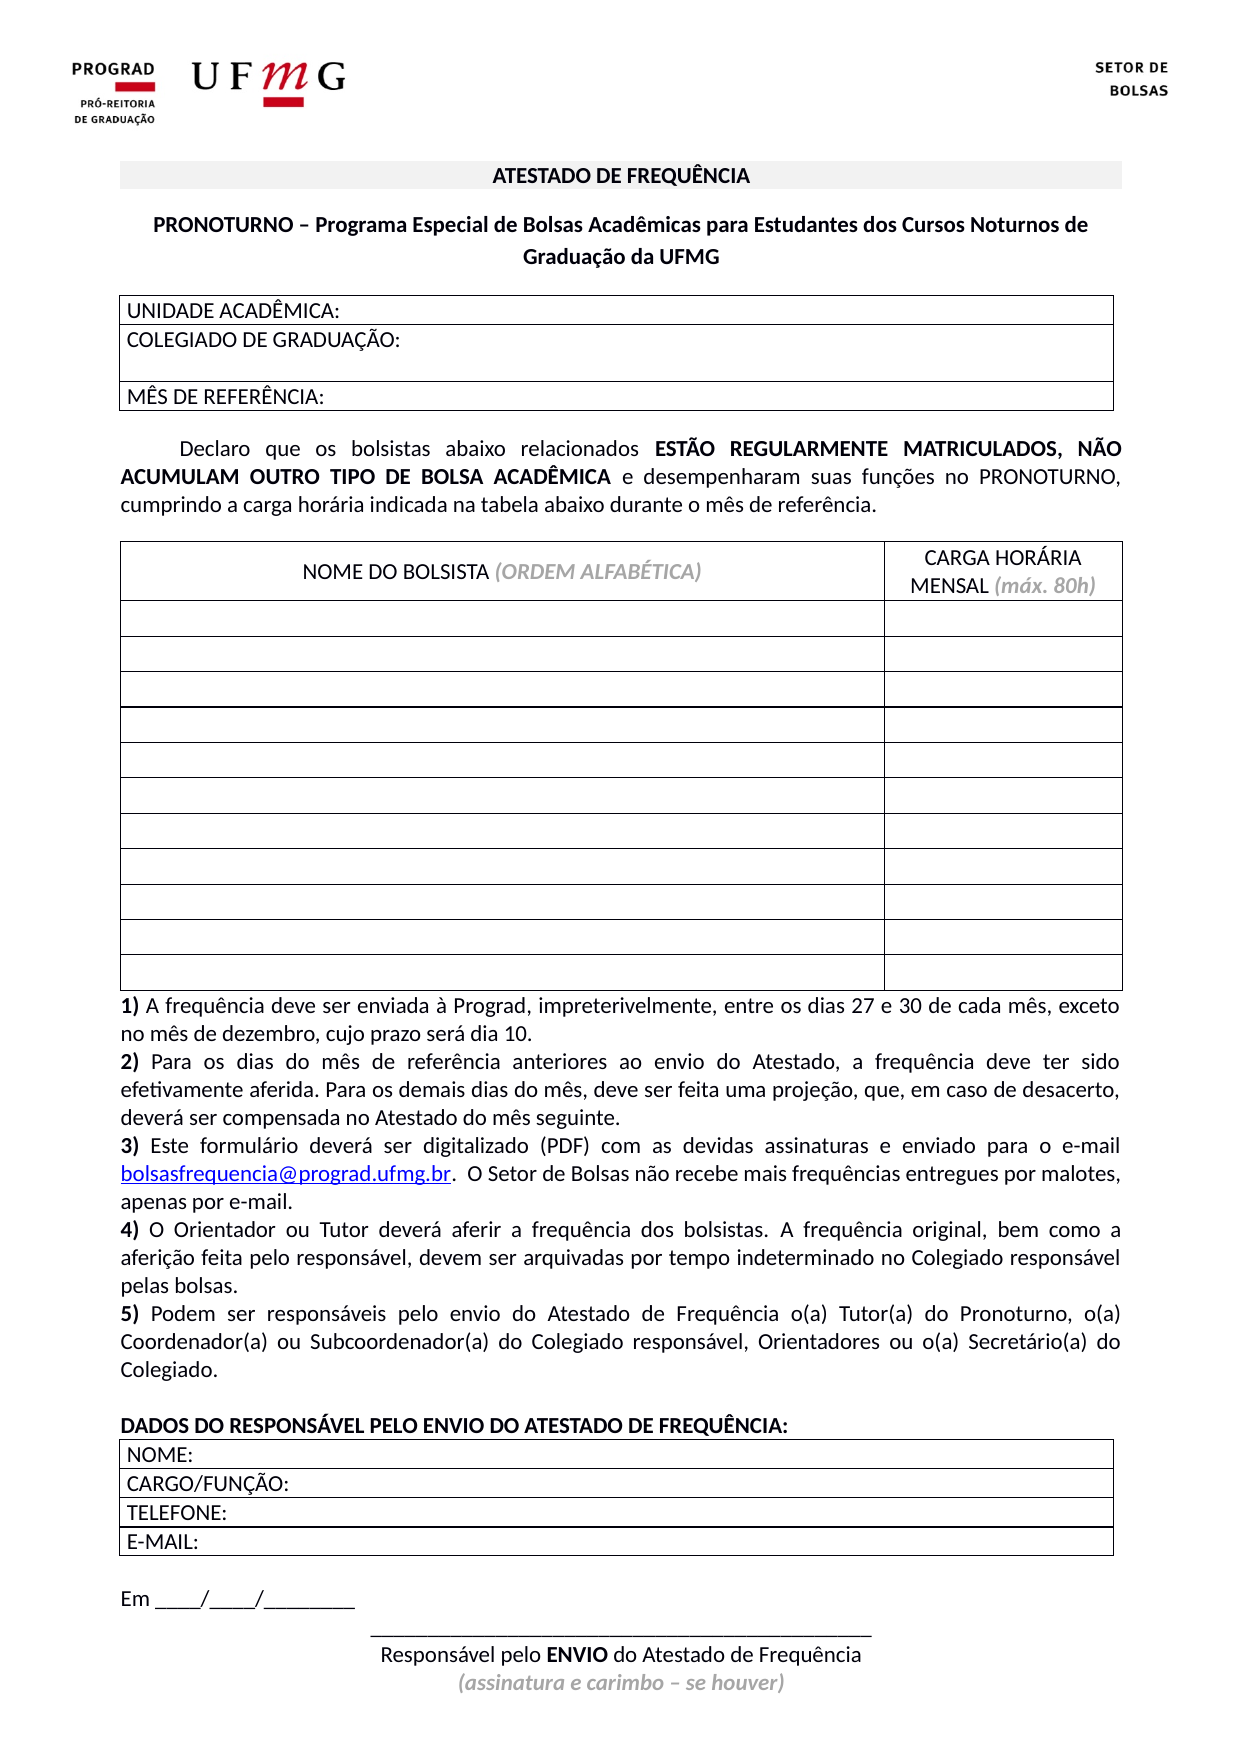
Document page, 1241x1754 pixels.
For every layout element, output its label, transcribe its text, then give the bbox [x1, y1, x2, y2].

table_cell [885, 601, 1122, 636]
text PRONOTURNO – Programa Especial de Bolsas Acadêmicas para Estudantes dos Cursos Noturnos de Graduação da UFMG [120, 210, 1122, 270]
table_cell [885, 637, 1122, 671]
table_cell [885, 885, 1122, 919]
table_cell [885, 814, 1122, 848]
text ____________________________________________ [120, 1612, 1122, 1641]
table_cell [121, 955, 884, 990]
picture [1, 0, 1239, 161]
text (assinatura e carimbo – se houver) [120, 1668, 1122, 1697]
table_cell [885, 743, 1122, 777]
text Responsável pelo ENVIO do Atestado de Frequência [120, 1641, 1122, 1668]
table_cell CARGO/FUNÇÃO: [120, 1469, 1113, 1497]
table_cell TELEFONE: [120, 1498, 1113, 1526]
table_cell [121, 920, 884, 954]
text 3) Este formulário deverá ser digitalizado (PDF) com as devidas assinaturas e enviado para o e-mail bolsasfrequencia@prograd.ufmg.br. O Setor de Bolsas não recebe mais frequências entregues por malotes, apenas por e-mail. [120, 1131, 1122, 1215]
text 5) Podem ser responsáveis pelo envio do Atestado de Frequência o(a) Tutor(a) do Pronoturno, o(a) Coordenador(a) ou Subcoordenador(a) do Colegiado responsável, Orientadores ou o(a) Secretário(a) do Colegiado. [120, 1299, 1122, 1383]
table_cell [885, 849, 1122, 883]
table_cell [121, 708, 884, 742]
table_cell [121, 637, 884, 671]
text Declaro que os bolsistas abaixo relacionados ESTÃO REGULARMENTE MATRICULADOS, NÃO ACUMULAM OUTRO TIPO DE BOLSA ACADÊMICA e desempenharam suas funções no PRONOTURNO, cumprindo a carga horária indicada na tabela abaixo durante o mês de referência. [120, 434, 1122, 518]
table_cell [885, 672, 1122, 706]
table_cell COLEGIADO DE GRADUAÇÃO: [120, 325, 1113, 381]
table_cell [885, 920, 1122, 954]
table_header NOME DO BOLSISTA (ORDEM ALFABÉTICA) [121, 542, 884, 600]
table_cell [121, 743, 884, 777]
text 4) O Orientador ou Tutor deverá aferir a frequência dos bolsistas. A frequência original, bem como a aferição feita pelo responsável, devem ser arquivadas por tempo indeterminado no Colegiado responsável pelas bolsas. [120, 1215, 1122, 1299]
table_header NOME: [120, 1440, 1113, 1468]
text 2) Para os dias do mês de referência anteriores ao envio do Atestado, a frequência deve ter sido efetivamente aferida. Para os demais dias do mês, deve ser feita uma projeção, que, em caso de desacerto, deverá ser compensada no Atestado do mês seguinte. [120, 1047, 1122, 1131]
table_cell [121, 672, 884, 706]
table_cell [885, 955, 1122, 990]
table_cell [121, 849, 884, 883]
table_cell [121, 814, 884, 848]
table_header UNIDADE ACADÊMICA: [120, 296, 1113, 324]
table_cell [885, 778, 1122, 813]
table_cell [121, 601, 884, 636]
table_cell MÊS DE REFERÊNCIA: [120, 382, 1113, 410]
table_cell E-MAIL: [120, 1528, 1113, 1555]
text ATESTADO DE FREQUÊNCIA [120, 161, 1122, 189]
text 1) A frequência deve ser enviada à Prograd, impreterivelmente, entre os dias 27 e 30 de cada mês, exceto no mês de dezembro, cujo prazo será dia 10. [120, 991, 1122, 1047]
table_header CARGA HORÁRIA MENSAL (máx. 80h) [885, 542, 1122, 600]
text Em ____/____/________ [120, 1584, 1122, 1612]
table_cell [121, 885, 884, 919]
table_cell [885, 708, 1122, 742]
table_cell [121, 778, 884, 813]
text DADOS DO RESPONSÁVEL PELO ENVIO DO ATESTADO DE FREQUÊNCIA: [120, 1411, 1122, 1439]
